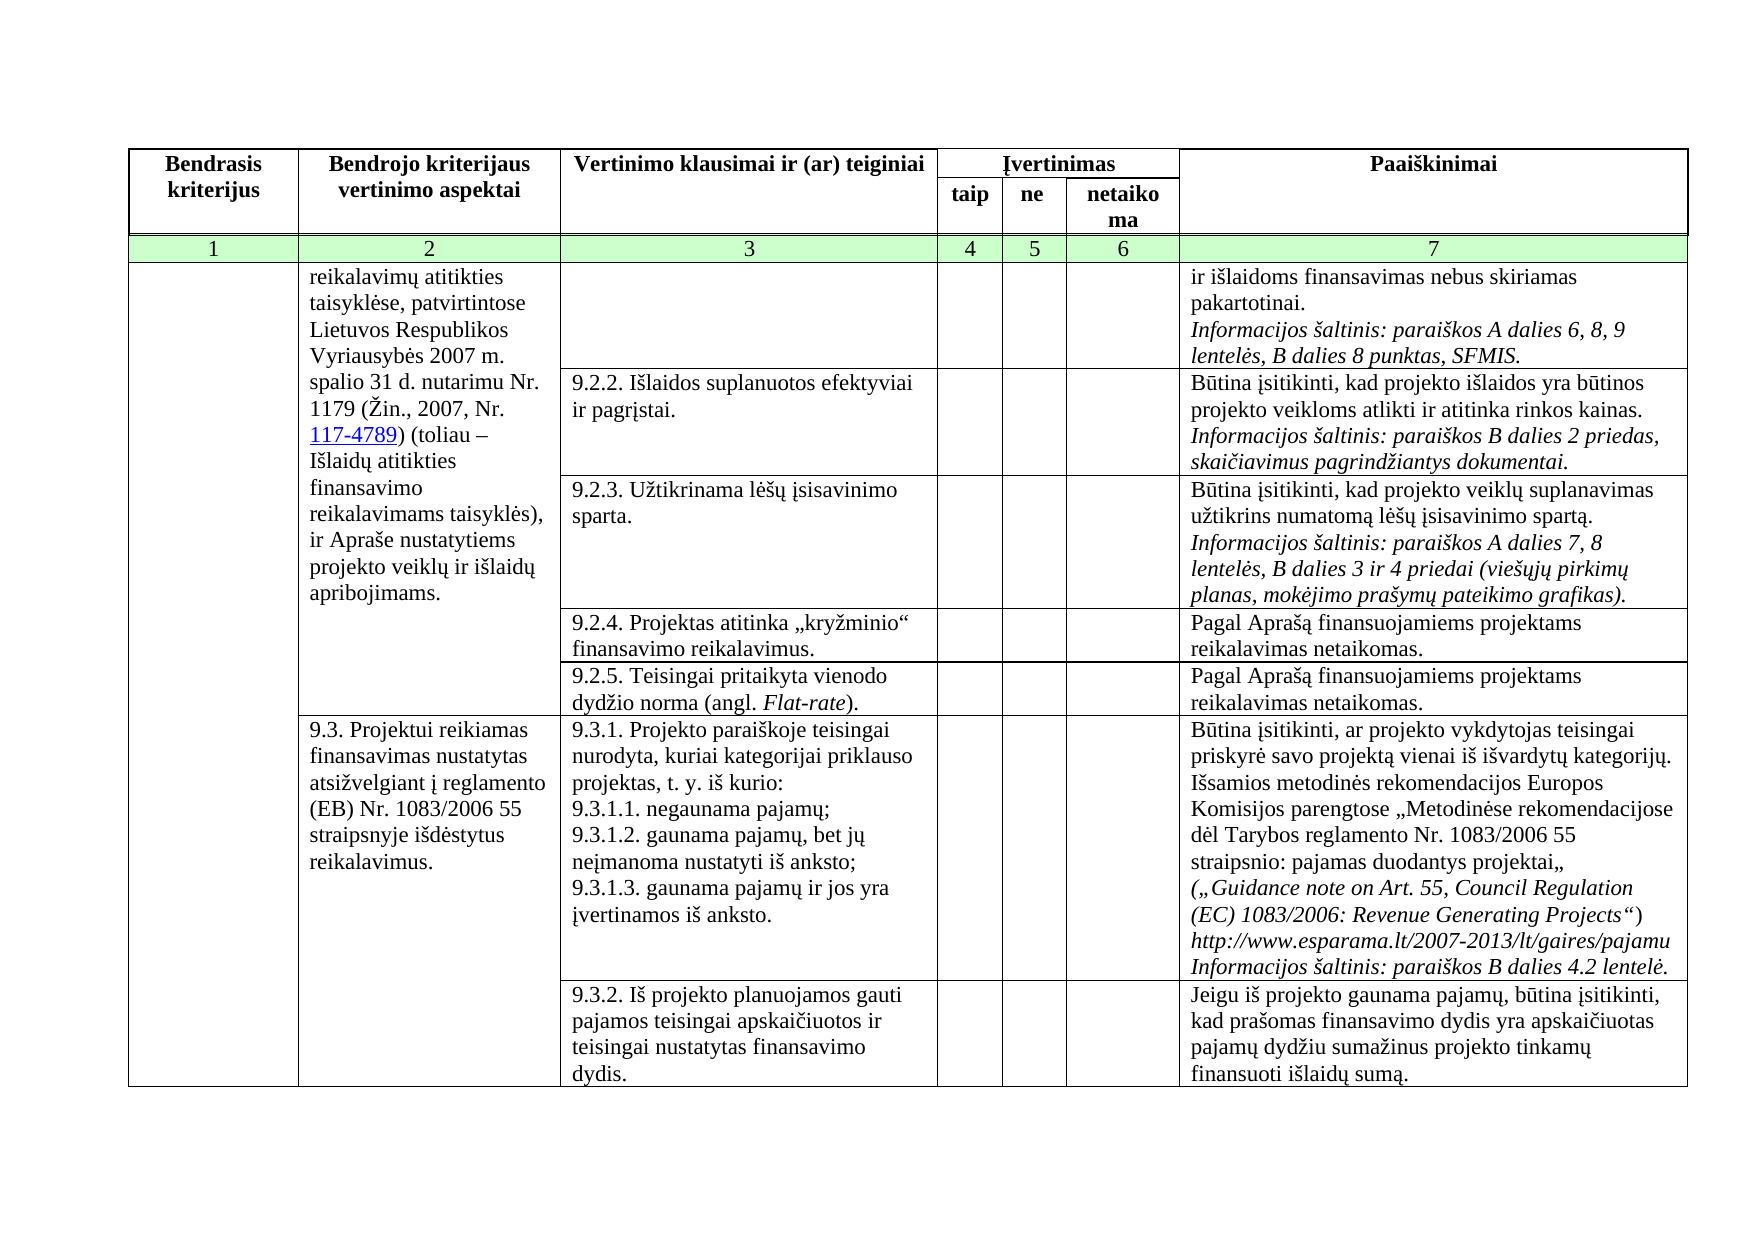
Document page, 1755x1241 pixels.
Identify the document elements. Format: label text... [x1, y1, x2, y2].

table_cell netaikoma [1067, 179, 1179, 232]
table_cell [938, 663, 1002, 715]
table_cell [1067, 716, 1179, 980]
table_cell 9.2.3. Užtikrinama lėšų įsisavinimo sparta. [561, 476, 937, 608]
table_cell 3 [561, 236, 937, 262]
table_cell [1003, 609, 1066, 661]
table_cell [1003, 263, 1066, 368]
table_cell [1067, 609, 1179, 661]
table_cell [938, 609, 1002, 661]
table_cell Pagal Aprašą finansuojamiems projektams reikalavimas netaikomas. [1180, 609, 1687, 661]
table_cell [938, 476, 1002, 608]
table_header Bendrasis kriterijus [130, 150, 298, 232]
table_cell [938, 263, 1002, 368]
table_cell ir išlaidoms finansavimas nebus skiriamas pakartotinai. Informacijos šaltinis: paraiškos A dalies 6, 8, 9 lentelės, B dalies 8 punktas, SFMIS. [1180, 263, 1687, 368]
table_header Paaiškinimai [1180, 150, 1687, 232]
table_cell 9.3. Projektui reikiamas finansavimas nustatytas atsižvelgiant į reglamento (EB) Nr. 1083/2006 55 straipsnyje išdėstytus reikalavimus. [299, 716, 560, 1086]
table_cell [1067, 369, 1179, 475]
table_cell 7 [1180, 236, 1687, 262]
table_cell [1067, 663, 1179, 715]
table_cell 9.3.1. Projekto paraiškoje teisingai nurodyta, kuriai kategorijai priklauso projektas, t. y. iš kurio: 9.3.1.1. negaunama pajamų; 9.3.1.2. gaunama pajamų, bet jų neįmanoma nustatyti iš anksto; 9.3.1.3. gaunama pajamų ir jos yra įvertinamos iš anksto. [561, 716, 937, 980]
table_cell [938, 369, 1002, 475]
table_cell [1003, 981, 1066, 1086]
table_cell 1 [129, 236, 298, 262]
table_cell 5 [1003, 236, 1066, 262]
table_cell reikalavimų atitikties taisyklėse, patvirtintose Lietuvos Respublikos Vyriausybės 2007 m. spalio 31 d. nutarimu Nr. 1179 (Žin., 2007, Nr. 117-4789) (toliau – Išlaidų atitikties finansavimo reikalavimams taisyklės), ir Apraše nustatytiems projekto veiklų ir išlaidų apribojimams. [299, 263, 560, 715]
table_cell Pagal Aprašą finansuojamiems projektams reikalavimas netaikomas. [1180, 663, 1687, 715]
table_header Vertinimo klausimai ir (ar) teiginiai [561, 150, 937, 232]
table_header Įvertinimas [938, 149, 1179, 177]
table_cell [561, 263, 937, 368]
table_cell [1003, 369, 1066, 475]
table_cell [1067, 263, 1179, 368]
table_cell 9.2.5. Teisingai pritaikyta vienodo dydžio norma (angl. Flat-rate). [561, 663, 937, 715]
table_cell ne [1003, 178, 1066, 232]
table_cell taip [938, 178, 1002, 232]
table_cell [1003, 476, 1066, 608]
table_header Bendrojo kriterijaus vertinimo aspektai [299, 150, 560, 232]
table_cell Jeigu iš projekto gaunama pajamų, būtina įsitikinti, kad prašomas finansavimo dydis yra apskaičiuotas pajamų dydžiu sumažinus projekto tinkamų finansuoti išlaidų sumą. [1180, 981, 1687, 1086]
table_cell [1003, 663, 1066, 715]
table_cell [938, 981, 1002, 1086]
table_cell 4 [938, 236, 1002, 262]
table_cell [129, 263, 298, 1086]
table_cell [938, 716, 1002, 980]
table_cell [1067, 476, 1179, 608]
table_cell 9.2.4. Projektas atitinka „kryžminio“ finansavimo reikalavimus. [561, 609, 937, 661]
table_cell 6 [1067, 236, 1179, 262]
table_cell [1067, 981, 1179, 1086]
table_cell [1003, 716, 1066, 980]
table_cell Būtina įsitikinti, kad projekto išlaidos yra būtinos projekto veikloms atlikti ir atitinka rinkos kainas. Informacijos šaltinis: paraiškos B dalies 2 priedas, skaičiavimus pagrindžiantys dokumentai. [1180, 369, 1687, 475]
table_cell Būtina įsitikinti, ar projekto vykdytojas teisingai priskyrė savo projektą vienai iš išvardytų kategorijų. Išsamios metodinės rekomendacijos Europos Komisijos parengtose „Metodinėse rekomendacijose dėl Tarybos reglamento Nr. 1083/2006 55 straipsnio: pajamas duodantys projektai„ („Guidance note on Art. 55, Council Regulation (EC) 1083/2006: Revenue Generating Projects“) http://www.esparama.lt/2007-2013/lt/gaires/pajamu Informacijos šaltinis: paraiškos B dalies 4.2 lentelė. [1180, 716, 1687, 980]
table_cell 9.2.2. Išlaidos suplanuotos efektyviai ir pagrįstai. [561, 369, 937, 475]
table_cell 9.3.2. Iš projekto planuojamos gauti pajamos teisingai apskaičiuotos ir teisingai nustatytas finansavimo dydis. [561, 981, 937, 1086]
table_cell Būtina įsitikinti, kad projekto veiklų suplanavimas užtikrins numatomą lėšų įsisavinimo spartą. Informacijos šaltinis: paraiškos A dalies 7, 8 lentelės, B dalies 3 ir 4 priedai (viešųjų pirkimų planas, mokėjimo prašymų pateikimo grafikas). [1180, 476, 1687, 608]
table_cell 2 [299, 236, 560, 262]
